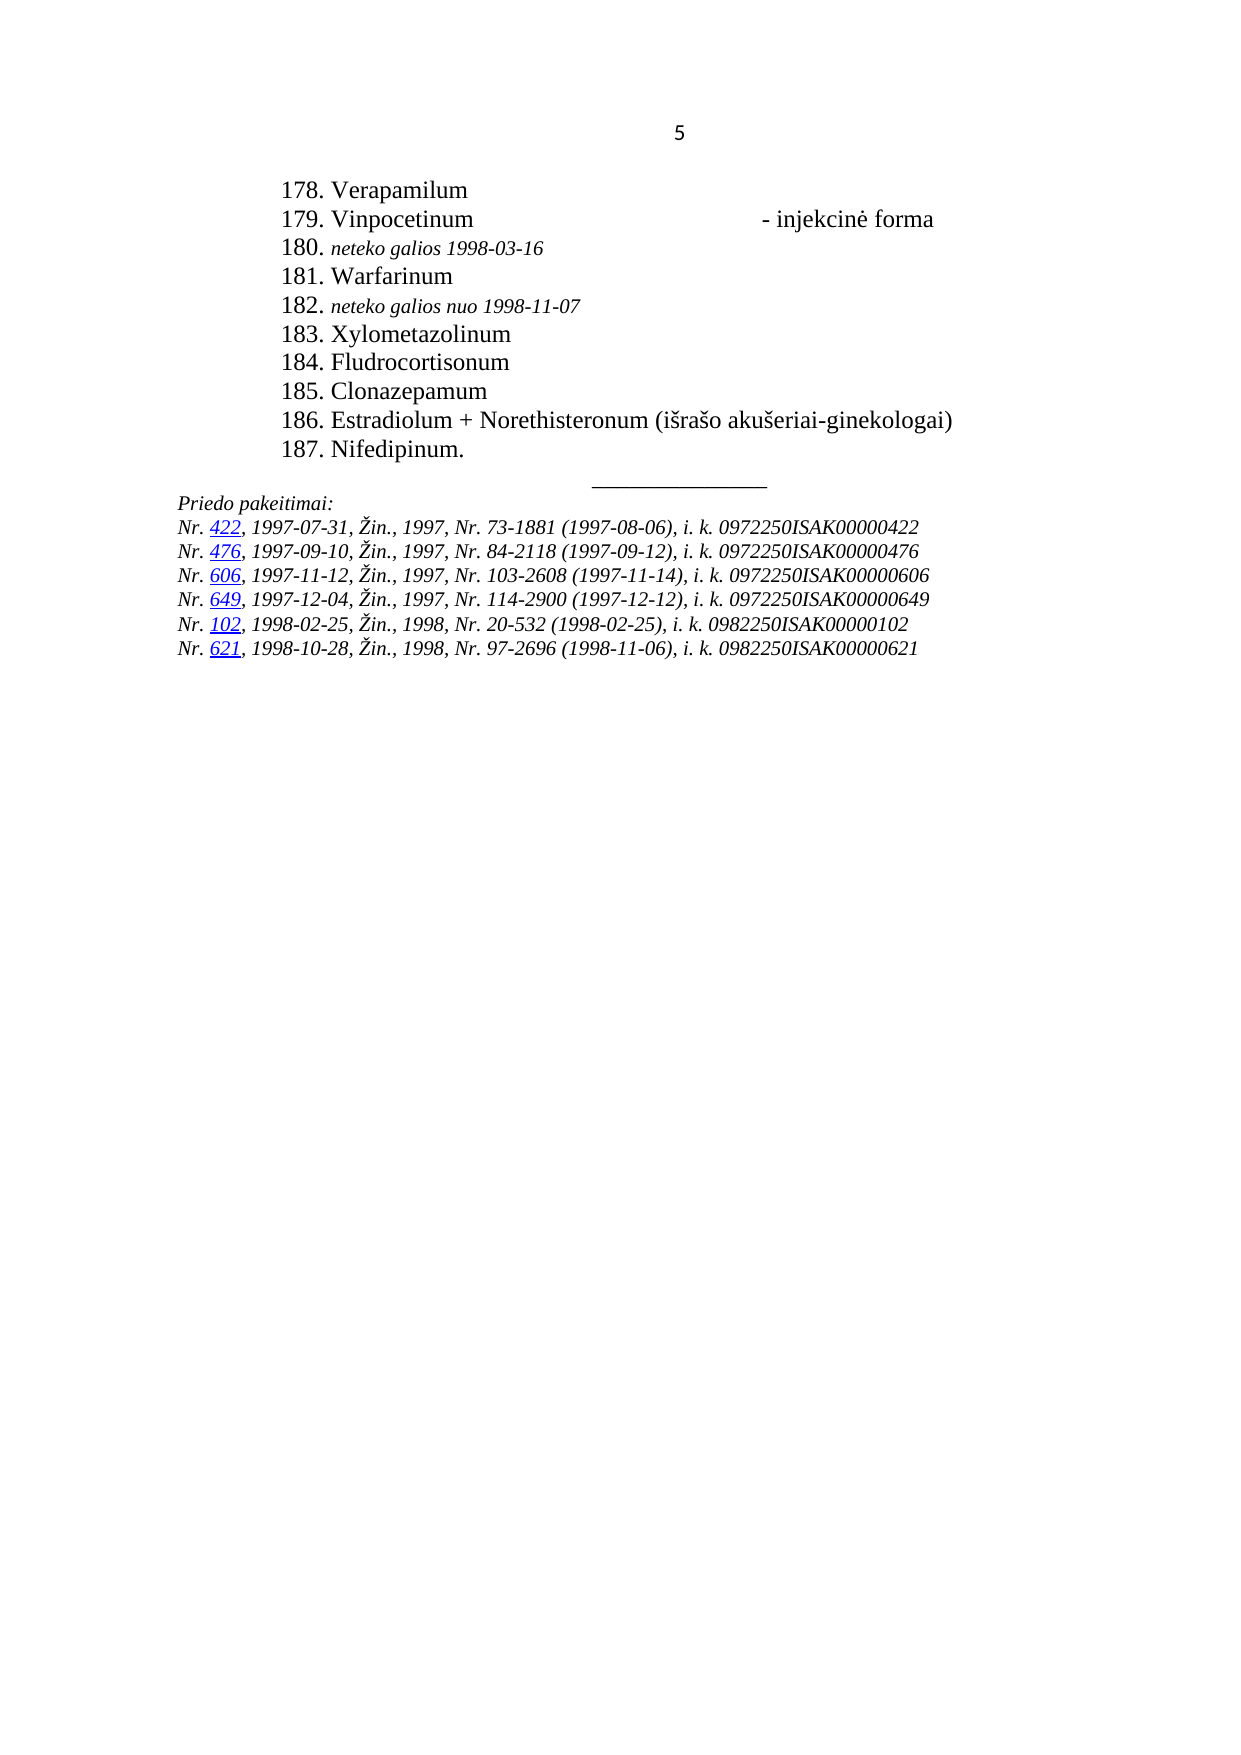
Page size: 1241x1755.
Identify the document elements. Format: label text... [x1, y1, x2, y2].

text 186. Estradiolum + Norethisteronum (išrašo akušeriai-ginekologai) [207, 405, 1181, 434]
text Nr. 649, 1997-12-04, Žin., 1997, Nr. 114-2900 (1997-12-12), i. k. 0972250ISAK00000649 [177, 587, 1181, 611]
text ______________ [177, 462, 1181, 491]
text 179. Vinpocetinum - injekcinė forma [207, 204, 1181, 232]
text Nr. 606, 1997-11-12, Žin., 1997, Nr. 103-2608 (1997-11-14), i. k. 0972250ISAK00000606 [177, 563, 1181, 587]
text Nr. 422, 1997-07-31, Žin., 1997, Nr. 73-1881 (1997-08-06), i. k. 0972250ISAK00000422 [177, 515, 1181, 539]
text 180. neteko galios 1998-03-16 [207, 232, 1181, 261]
text 183. Xylometazolinum [207, 319, 1181, 347]
text 185. Clonazepamum [207, 376, 1181, 405]
text Nr. 476, 1997-09-10, Žin., 1997, Nr. 84-2118 (1997-09-12), i. k. 0972250ISAK00000476 [177, 539, 1181, 563]
text Nr. 102, 1998-02-25, Žin., 1998, Nr. 20-532 (1998-02-25), i. k. 0982250ISAK00000102 [177, 611, 1181, 636]
text 187. Nifedipinum. [207, 434, 1181, 462]
text 182. neteko galios nuo 1998-11-07 [207, 290, 1181, 319]
text 181. Warfarinum [207, 261, 1181, 290]
text 178. Verapamilum [207, 175, 1181, 204]
text 184. Fludrocortisonum [207, 347, 1181, 376]
text Priedo pakeitimai: [177, 491, 1181, 515]
text Nr. 621, 1998-10-28, Žin., 1998, Nr. 97-2696 (1998-11-06), i. k. 0982250ISAK00000621 [177, 636, 1181, 659]
